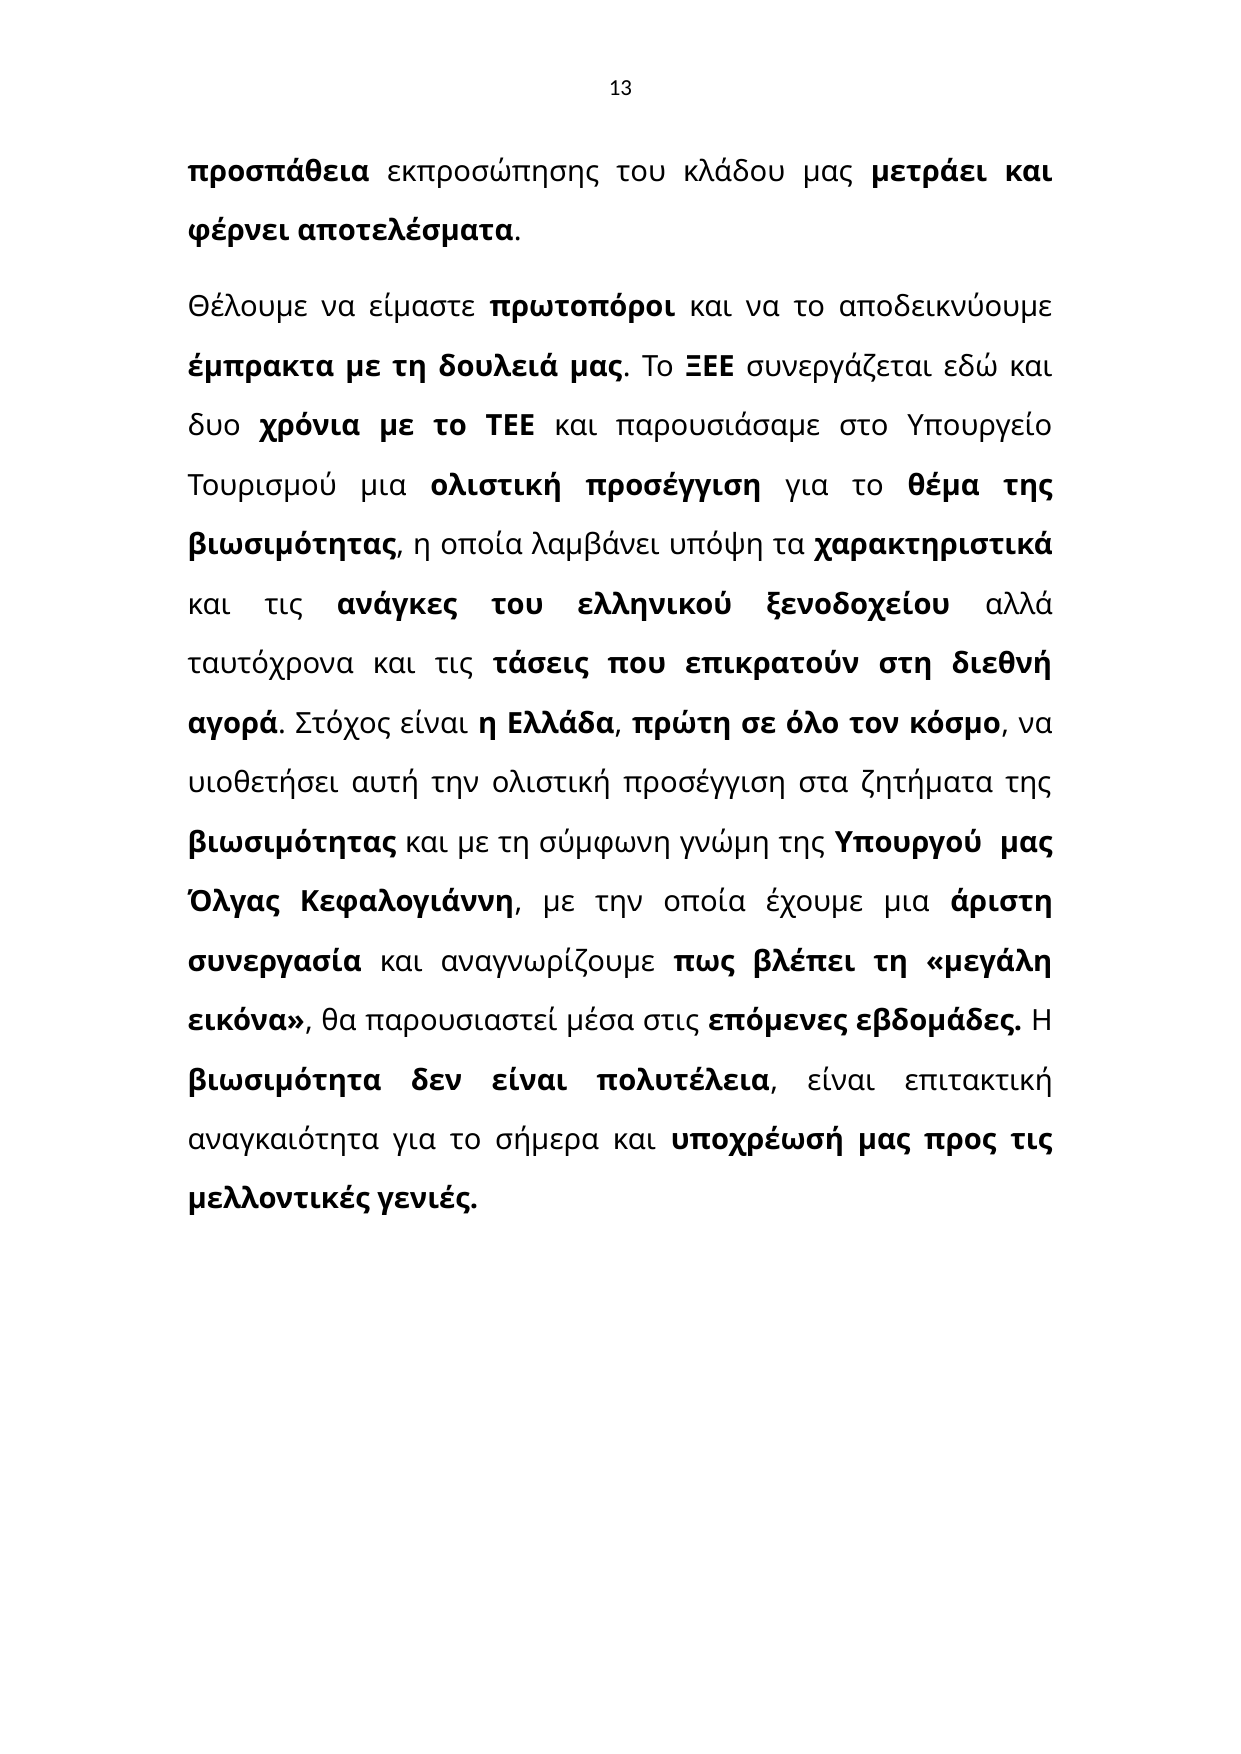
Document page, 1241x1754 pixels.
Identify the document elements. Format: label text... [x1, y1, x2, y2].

text Θέλουμε να είμαστε πρωτοπόροι και να το αποδεικνύουμε έμπρακτα με τη δουλειά μας. Το ΞΕΕ συνεργάζεται εδώ και δυο χρόνια με το ΤΕΕ και παρουσιάσαμε στο Υπουργείο Τουρισμού μια ολιστική προσέγγιση για το θέμα της βιωσιμότητας, η οποία λαμβάνει υπόψη τα χαρακτηριστικά και τις ανάγκες του ελληνικού ξενοδοχείου αλλά ταυτόχρονα και τις τάσεις που επικρατούν στη διεθνή αγορά. Στόχος είναι η Ελλάδα, πρώτη σε όλο τον κόσμο, να υιοθετήσει αυτή την ολιστική προσέγγιση στα ζητήματα της βιωσιμότητας και με τη σύμφωνη γνώμη της Υπουργού μας Όλγας Κεφαλογιάννη, με την οποία έχουμε μια άριστη συνεργασία και αναγνωρίζουμε πως βλέπει τη «μεγάλη εικόνα», θα παρουσιαστεί μέσα στις επόμενες εβδομάδες. Η βιωσιμότητα δεν είναι πολυτέλεια, είναι επιτακτική αναγκαιότητα για το σήμερα και υποχρέωσή μας προς τις μελλοντικές γενιές. [187, 286, 1053, 1217]
text προσπάθεια εκπροσώπησης του κλάδου μας μετράει και φέρνει αποτελέσματα. [187, 150, 1053, 249]
